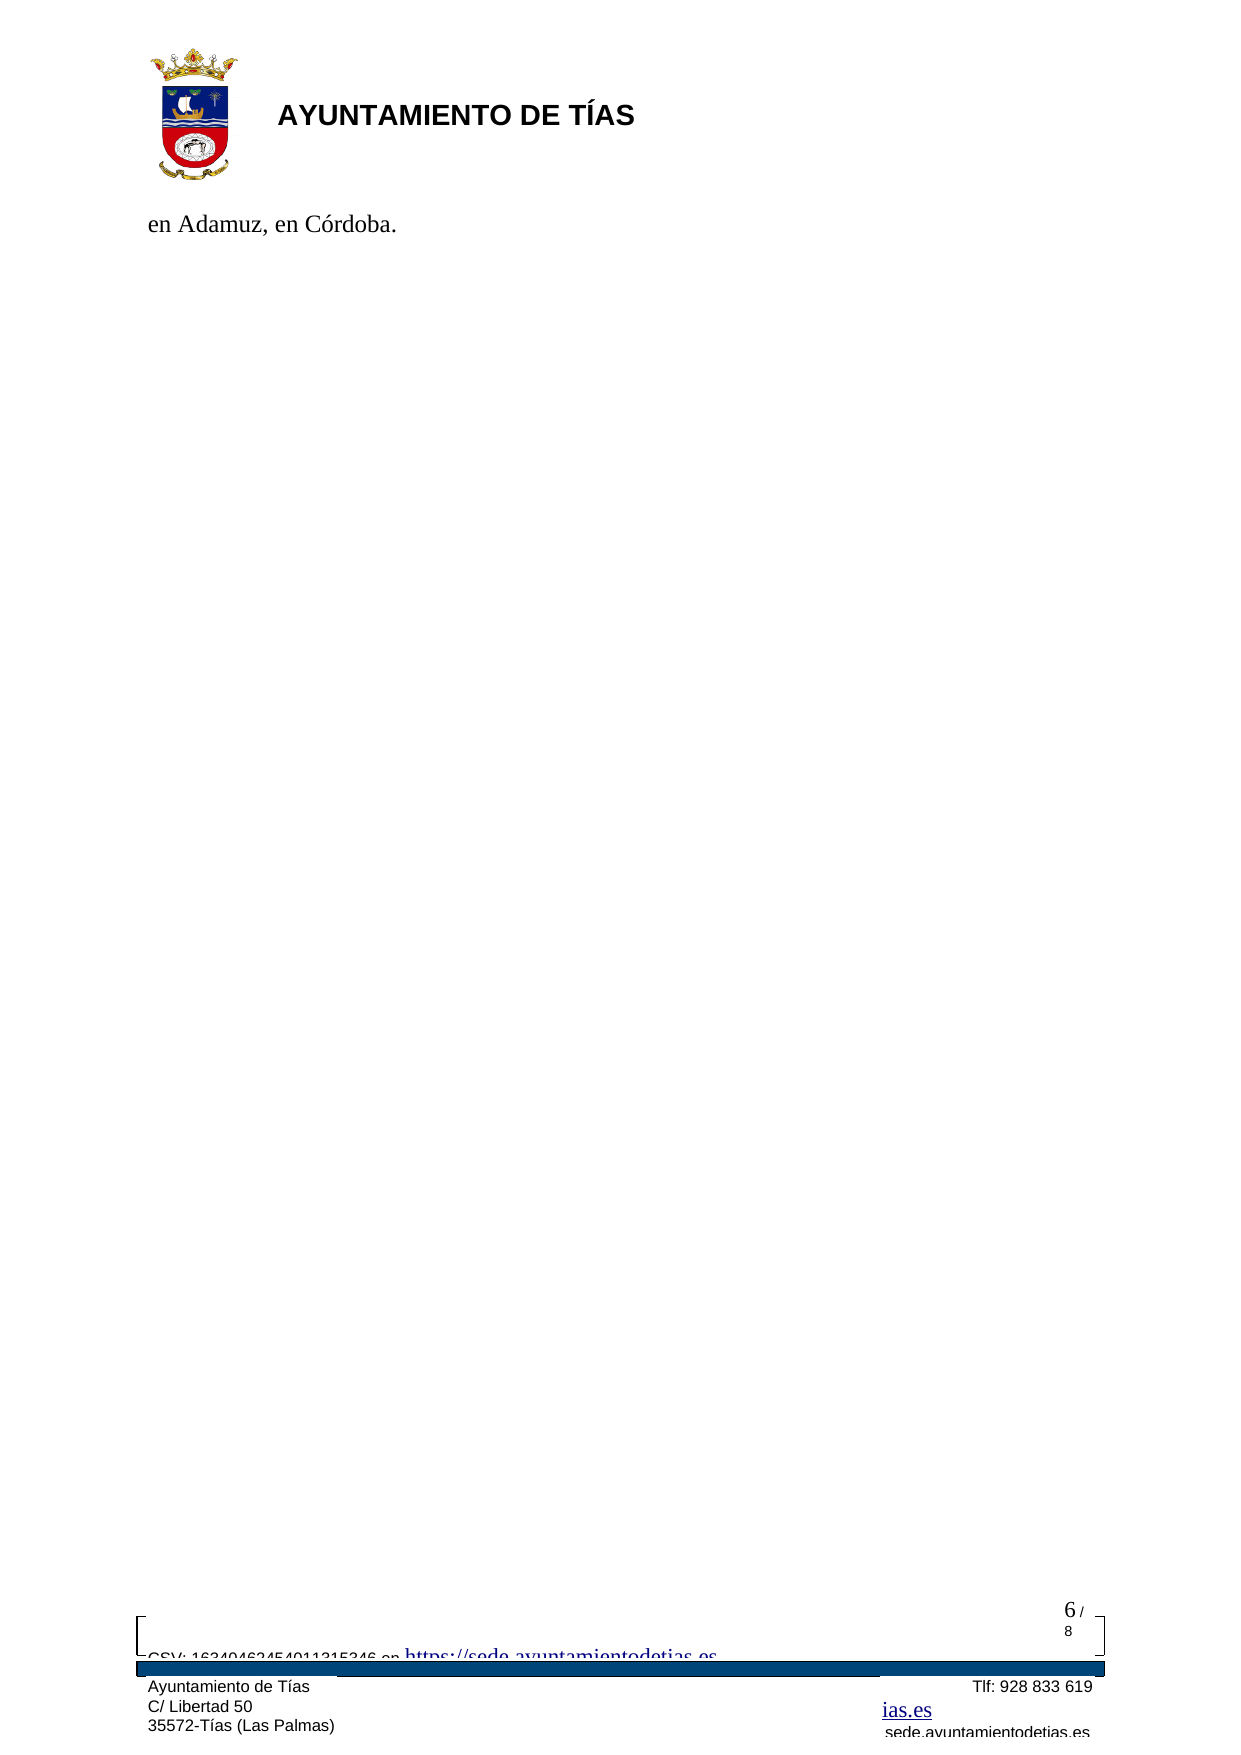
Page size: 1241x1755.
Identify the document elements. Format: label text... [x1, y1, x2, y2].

text en Adamuz, en Córdoba. [148, 209, 1093, 237]
